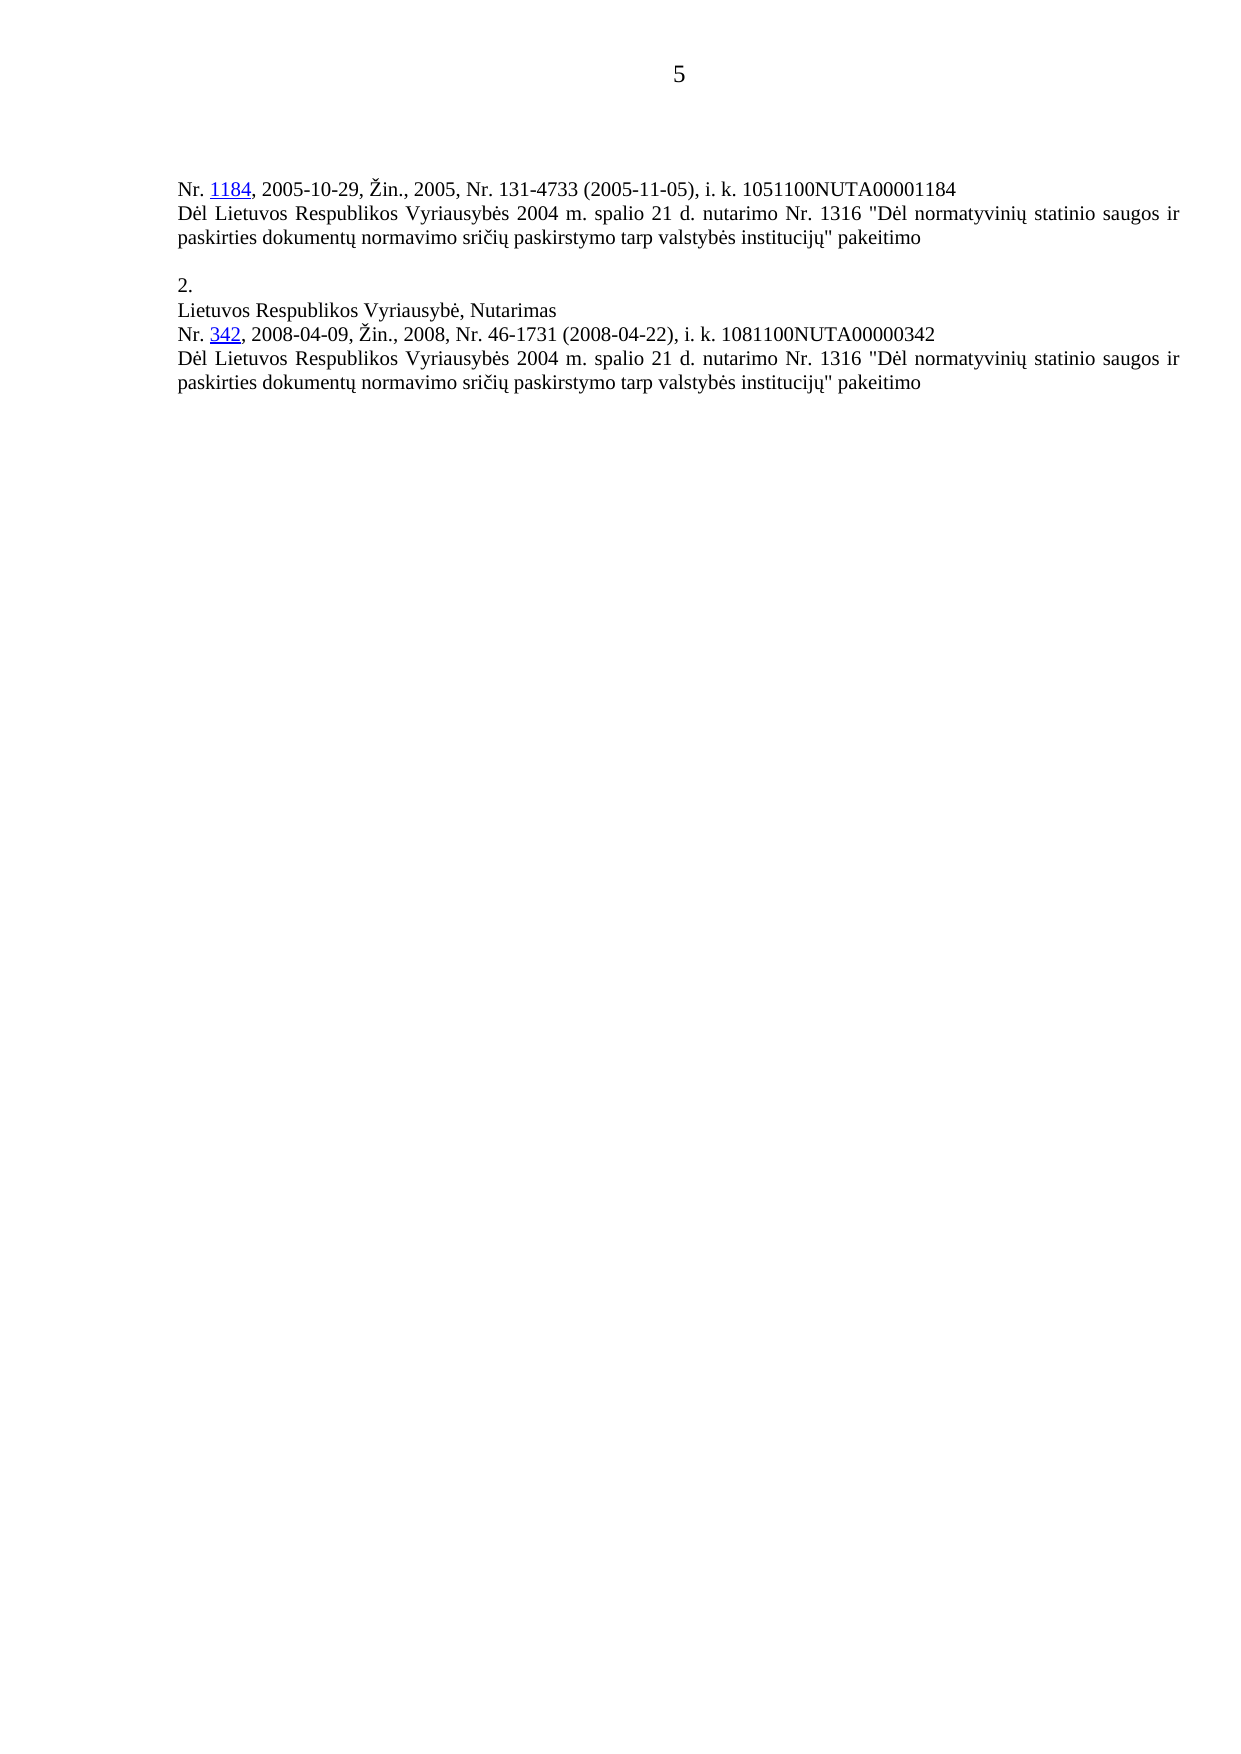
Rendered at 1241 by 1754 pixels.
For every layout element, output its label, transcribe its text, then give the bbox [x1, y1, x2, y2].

text Nr. 342, 2008-04-09, Žin., 2008, Nr. 46-1731 (2008-04-22), i. k. 1081100NUTA00000342 [177, 322, 1181, 346]
text 2. [177, 273, 1181, 297]
text Dėl Lietuvos Respublikos Vyriausybės 2004 m. spalio 21 d. nutarimo Nr. 1316 "Dėl normatyvinių statinio saugos ir paskirties dokumentų normavimo sričių paskirstymo tarp valstybės institucijų" pakeitimo [177, 346, 1181, 394]
text Lietuvos Respublikos Vyriausybė, Nutarimas [177, 297, 1181, 322]
text Nr. 1184, 2005-10-29, Žin., 2005, Nr. 131-4733 (2005-11-05), i. k. 1051100NUTA00001184 [177, 177, 1181, 201]
text Dėl Lietuvos Respublikos Vyriausybės 2004 m. spalio 21 d. nutarimo Nr. 1316 "Dėl normatyvinių statinio saugos ir paskirties dokumentų normavimo sričių paskirstymo tarp valstybės institucijų" pakeitimo [177, 201, 1181, 249]
